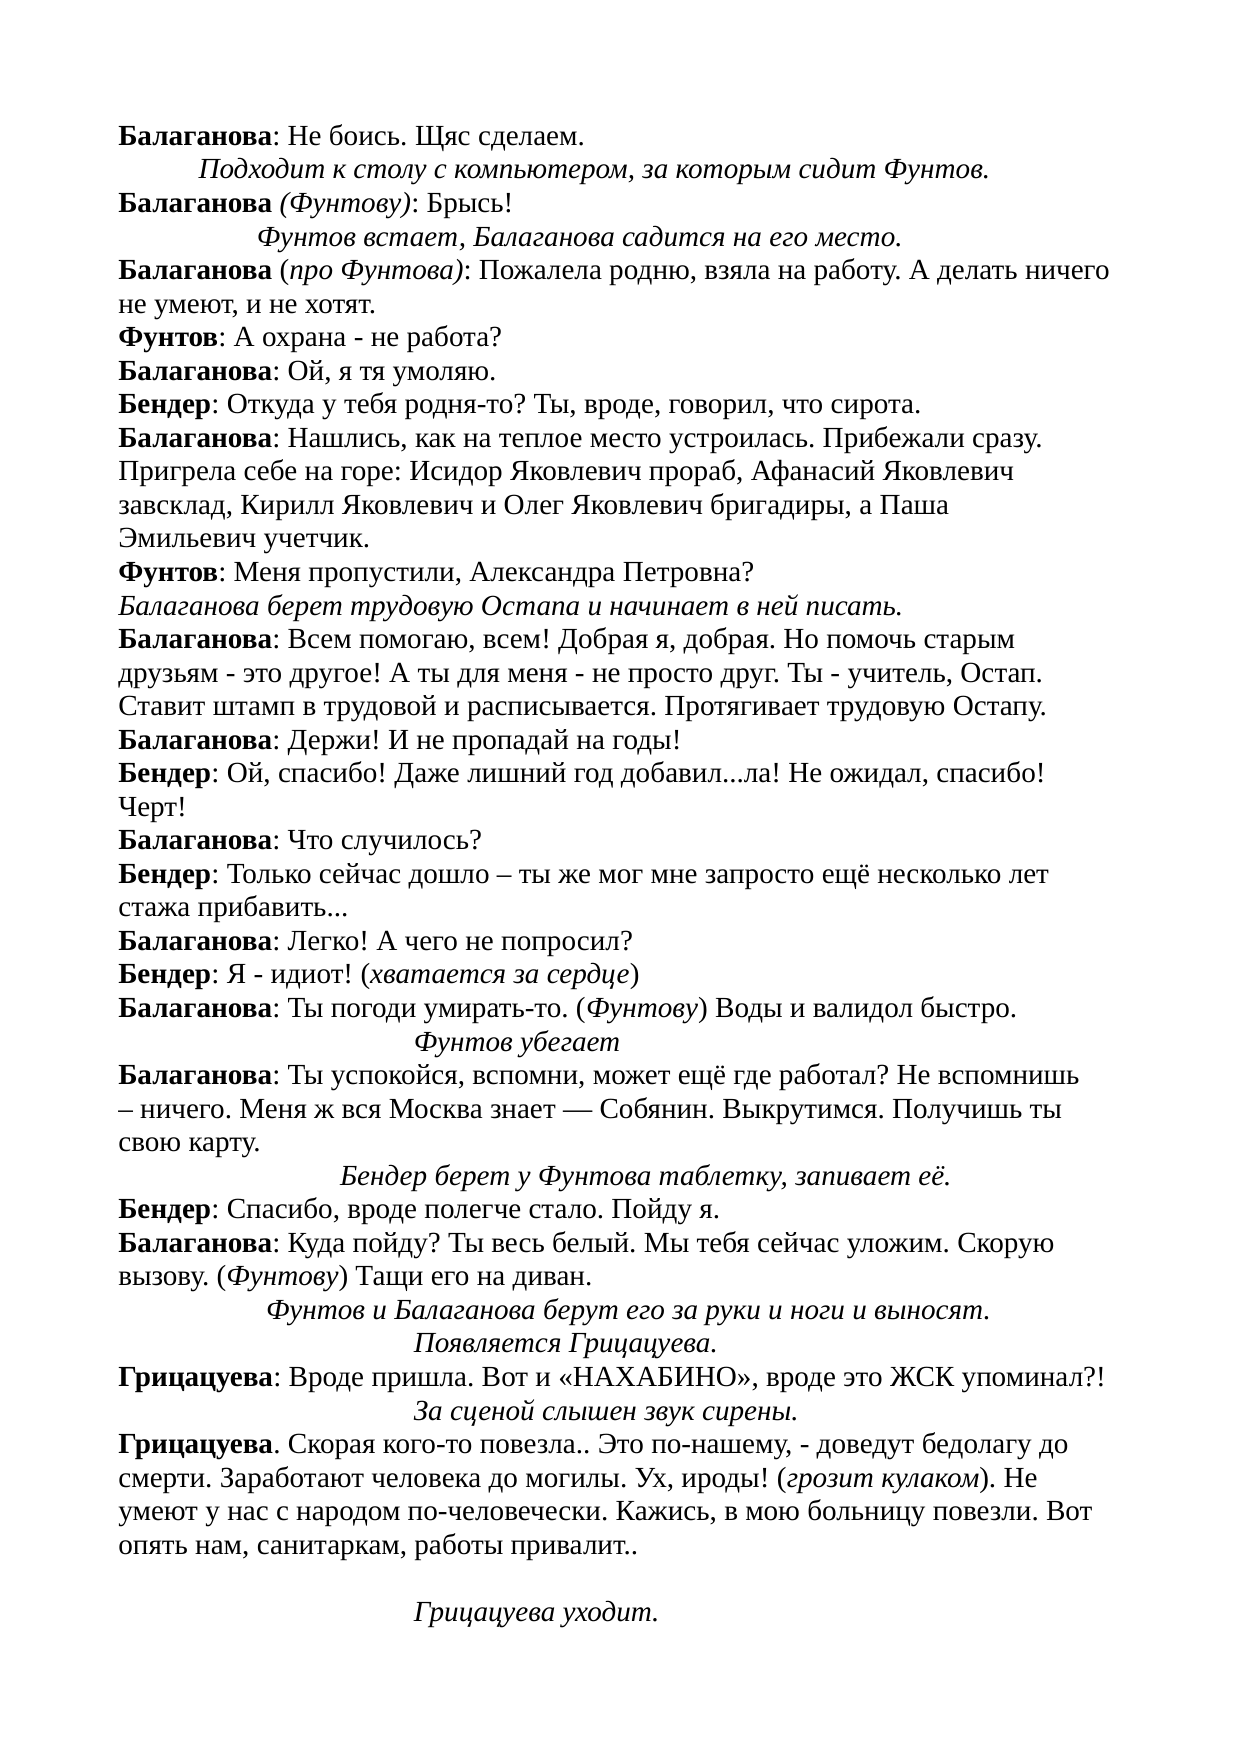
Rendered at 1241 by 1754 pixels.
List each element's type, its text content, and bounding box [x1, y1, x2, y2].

text Грицацуева уходит. [118, 1560, 1122, 1627]
text Фунтов: А охрана - не работа? Балаганова: Ой, я тя умоляю. Бендер: Откуда у тебя родня-то? Ты, вроде, говорил, что сирота. Балаганова: Нашлись, как на теплое место устроилась. Прибежали сразу. Пригрела себе на горе: Исидор Яковлевич прораб, Афанасий Яковлевич завсклад, Кирилл Яковлевич и Олег Яковлевич бригадиры, а Паша Эмильевич учетчик. Фунтов: Меня пропустили, Александра Петровна? Балаганова берет трудовую Остапа и начинает в ней писать. Балаганова: Всем помогаю, всем! Добрая я, добрая. Но помочь старым друзьям - это другое! А ты для меня - не просто друг. Ты - учитель, Остап. Ставит штамп в трудовой и расписывается. Протягивает трудовую Остапу. Балаганова: Держи! И не пропадай на годы! Бендер: Ой, спасибо! Даже лишний год добавил...ла! Не ожидал, спасибо! Черт! Балаганова: Что случилось? Бендер: Только сейчас дошло – ты же мог мне запросто ещё несколько лет стажа прибавить... Балаганова: Легко! А чего не попросил? Бендер: Я - идиот! (хватается за сердце) Балаганова: Ты погоди умирать-то. (Фунтову) Воды и валидол быстро. Фунтов убегает Балаганова: Ты успокойся, вспомни, может ещё где работал? Не вспомнишь – ничего. Меня ж вся Москва знает — Собянин. Выкрутимся. Получишь ты свою карту. Бендер берет у Фунтова таблетку, запивает её. Бендер: Спасибо, вроде полегче стало. Пойду я. Балаганова: Куда пойду? Ты весь белый. Мы тебя сейчас уложим. Скорую вызову. (Фунтову) Тащи его на диван. Фунтов и Балаганова берут его за руки и ноги и выносят. Появляется Грицацуева. Грицацуева: Вроде пришла. Вот и «НАХАБИНО», вроде это ЖСК упоминал?! За сценой слышен звук сирены. Грицацуева. Скорая кого-то повезла.. Это по-нашему, - доведут бедолагу до смерти. Заработают человека до могилы. Ух, ироды! (грозит кулаком). Не умеют у нас с народом по-человечески. Кажись, в мою больницу повезли. Вот опять нам, санитаркам, работы привалит.. [118, 319, 1122, 1560]
text Балаганова: Не боись. Щяс сделаем. Подходит к столу с компьютером, за которым сидит Фунтов. Балаганова (Фунтову): Брысь! Фунтов встает, Балаганова садится на его место. Балаганова (про Фунтова): Пожалела родню, взяла на работу. А делать ничего не умеют, и не хотят. [118, 118, 1122, 319]
